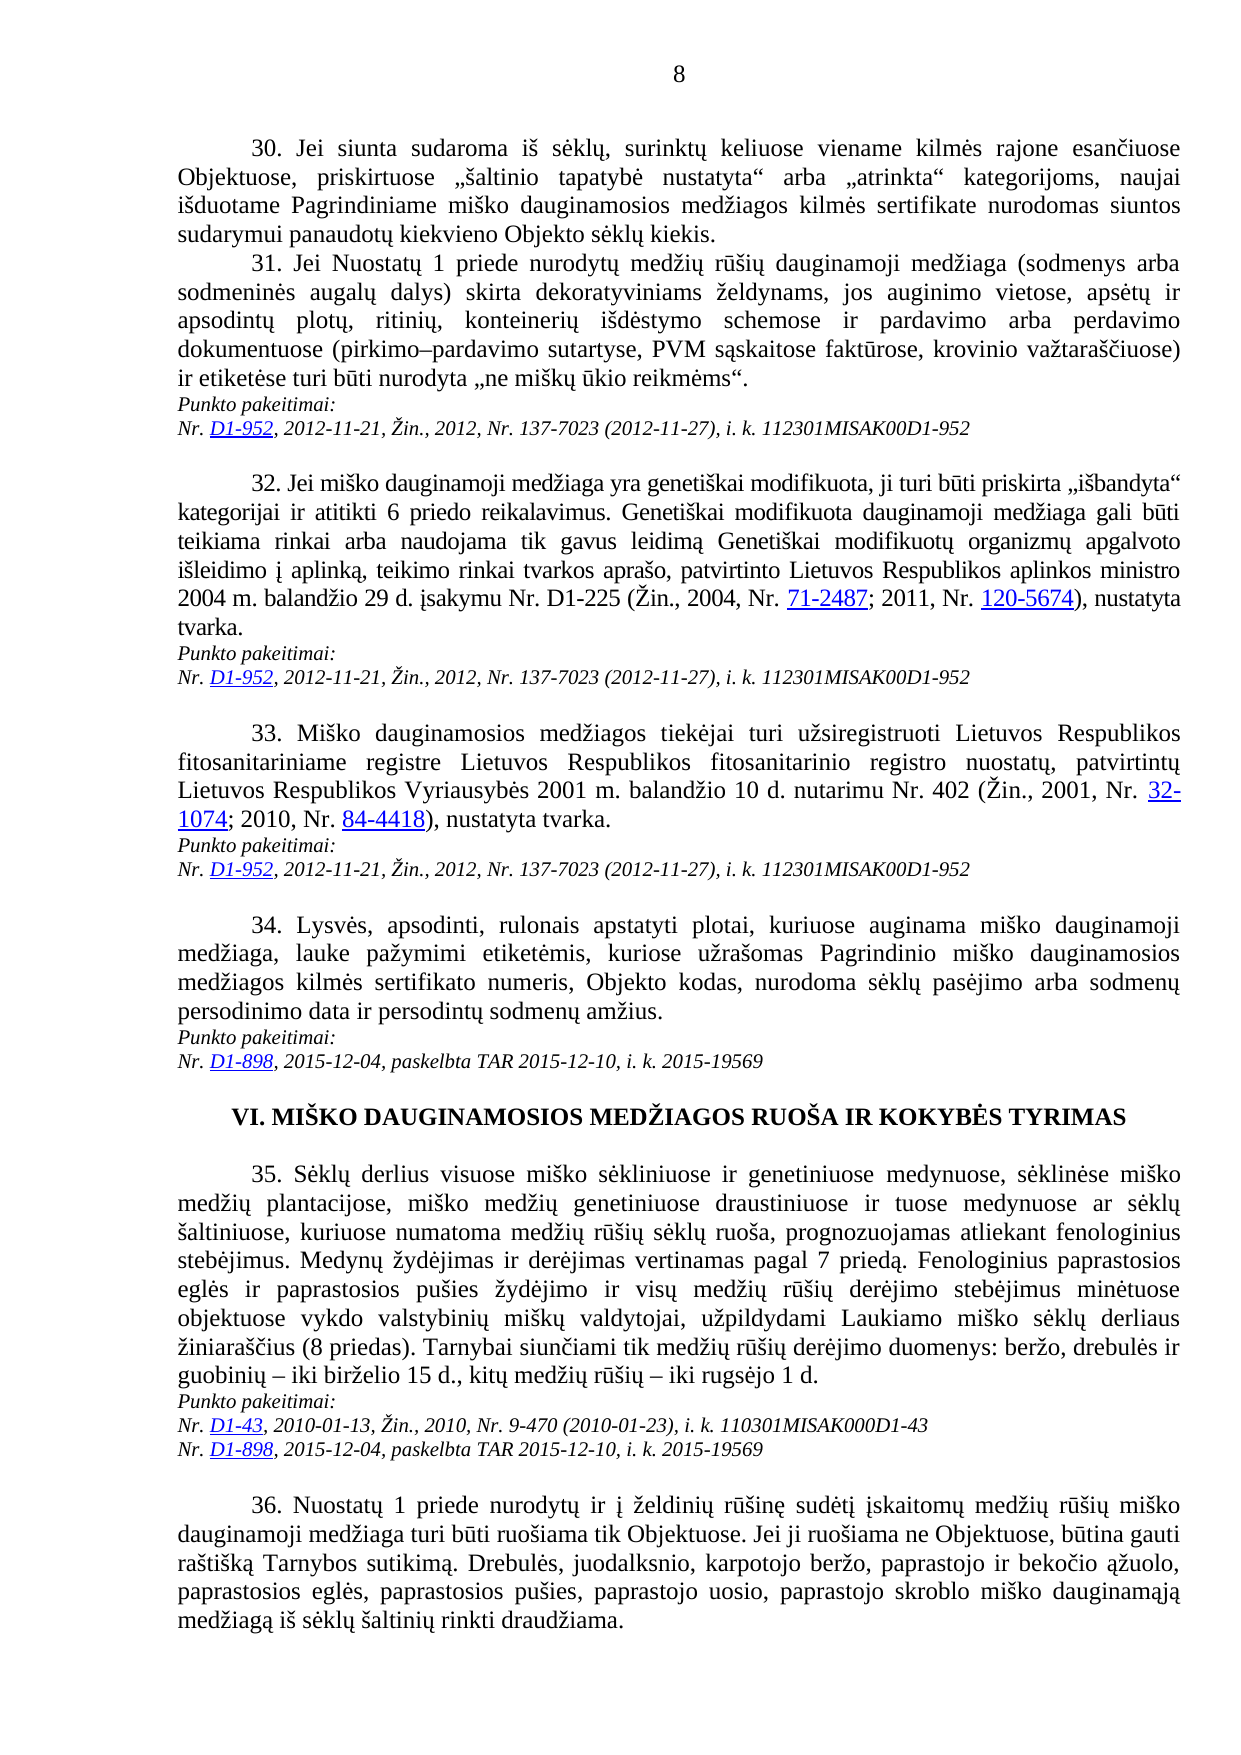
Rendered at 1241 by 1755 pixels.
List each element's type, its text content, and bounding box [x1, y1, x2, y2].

text 32. Jei miško dauginamoji medžiaga yra genetiškai modifikuota, ji turi būti priskirta „išbandyta“ kategorijai ir atitikti 6 priedo reikalavimus. Genetiškai modifikuota dauginamoji medžiaga gali būti teikiama rinkai arba naudojama tik gavus leidimą Genetiškai modifikuotų organizmų apgalvoto išleidimo į aplinką, teikimo rinkai tvarkos aprašo, patvirtinto Lietuvos Respublikos aplinkos ministro 2004 m. balandžio 29 d. įsakymu Nr. D1-225 (Žin., 2004, Nr. 71-2487; 2011, Nr. 120-5674), nustatyta tvarka. [177, 468, 1181, 641]
text 30. Jei siunta sudaroma iš sėklų, surinktų keliuose viename kilmės rajone esančiuose Objektuose, priskirtuose „šaltinio tapatybė nustatyta“ arba „atrinkta“ kategorijoms, naujai išduotame Pagrindiniame miško dauginamosios medžiagos kilmės sertifikate nurodomas siuntos sudarymui panaudotų kiekvieno Objekto sėklų kiekis. [177, 133, 1181, 248]
text Nr. D1-898, 2015-12-04, paskelbta TAR 2015-12-10, i. k. 2015-19569 [177, 1437, 1181, 1461]
text Nr. D1-952, 2012-11-21, Žin., 2012, Nr. 137-7023 (2012-11-27), i. k. 112301MISAK00D1-952 [177, 665, 1181, 689]
text Nr. D1-952, 2012-11-21, Žin., 2012, Nr. 137-7023 (2012-11-27), i. k. 112301MISAK00D1-952 [177, 416, 1181, 440]
text Punkto pakeitimai: [177, 392, 1181, 416]
text Punkto pakeitimai: [177, 1025, 1181, 1049]
text Nr. D1-43, 2010-01-13, Žin., 2010, Nr. 9-470 (2010-01-23), i. k. 110301MISAK000D1-43 [177, 1413, 1181, 1437]
text 34. Lysvės, apsodinti, rulonais apstatyti plotai, kuriuose auginama miško dauginamoji medžiaga, lauke pažymimi etiketėmis, kuriose užrašomas Pagrindinio miško dauginamosios medžiagos kilmės sertifikato numeris, Objekto kodas, nurodoma sėklų pasėjimo arba sodmenų persodinimo data ir persodintų sodmenų amžius. [177, 910, 1181, 1025]
text Nr. D1-952, 2012-11-21, Žin., 2012, Nr. 137-7023 (2012-11-27), i. k. 112301MISAK00D1-952 [177, 857, 1181, 881]
text Punkto pakeitimai: [177, 1389, 1181, 1413]
text 33. Miško dauginamosios medžiagos tiekėjai turi užsiregistruoti Lietuvos Respublikos fitosanitariniame registre Lietuvos Respublikos fitosanitarinio registro nuostatų, patvirtintų Lietuvos Respublikos Vyriausybės 2001 m. balandžio 10 d. nutarimu Nr. 402 (Žin., 2001, Nr. 32-1074; 2010, Nr. 84-4418), nustatyta tvarka. [177, 718, 1181, 833]
text 35. Sėklų derlius visuose miško sėkliniuose ir genetiniuose medynuose, sėklinėse miško medžių plantacijose, miško medžių genetiniuose draustiniuose ir tuose medynuose ar sėklų šaltiniuose, kuriuose numatoma medžių rūšių sėklų ruoša, prognozuojamas atliekant fenologinius stebėjimus. Medynų žydėjimas ir derėjimas vertinamas pagal 7 priedą. Fenologinius paprastosios eglės ir paprastosios pušies žydėjimo ir visų medžių rūšių derėjimo stebėjimus minėtuose objektuose vykdo valstybinių miškų valdytojai, užpildydami Laukiamo miško sėklų derliaus žiniaraščius (8 priedas). Tarnybai siunčiami tik medžių rūšių derėjimo duomenys: beržo, drebulės ir guobinių – iki birželio 15 d., kitų medžių rūšių – iki rugsėjo 1 d. [177, 1159, 1181, 1389]
text 36. Nuostatų 1 priede nurodytų ir į želdinių rūšinę sudėtį įskaitomų medžių rūšių miško dauginamoji medžiaga turi būti ruošiama tik Objektuose. Jei ji ruošiama ne Objektuose, būtina gauti raštišką Tarnybos sutikimą. Drebulės, juodalksnio, karpotojo beržo, paprastojo ir bekočio ąžuolo, paprastosios eglės, paprastosios pušies, paprastojo uosio, paprastojo skroblo miško dauginamąją medžiagą iš sėklų šaltinių rinkti draudžiama. [177, 1490, 1181, 1634]
text Nr. D1-898, 2015-12-04, paskelbta TAR 2015-12-10, i. k. 2015-19569 [177, 1049, 1181, 1073]
text VI. MIŠKO DAUGINAMOSIOS MEDŽIAGOS RUOŠA IR KOKYBĖS TYRIMAS [177, 1102, 1181, 1130]
text Punkto pakeitimai: [177, 641, 1181, 665]
text 31. Jei Nuostatų 1 priede nurodytų medžių rūšių dauginamoji medžiaga (sodmenys arba sodmeninės augalų dalys) skirta dekoratyviniams želdynams, jos auginimo vietose, apsėtų ir apsodintų plotų, ritinių, konteinerių išdėstymo schemose ir pardavimo arba perdavimo dokumentuose (pirkimo–pardavimo sutartyse, PVM sąskaitose faktūrose, krovinio važtaraščiuose) ir etiketėse turi būti nurodyta „ne miškų ūkio reikmėms“. [177, 248, 1181, 392]
text Punkto pakeitimai: [177, 833, 1181, 857]
